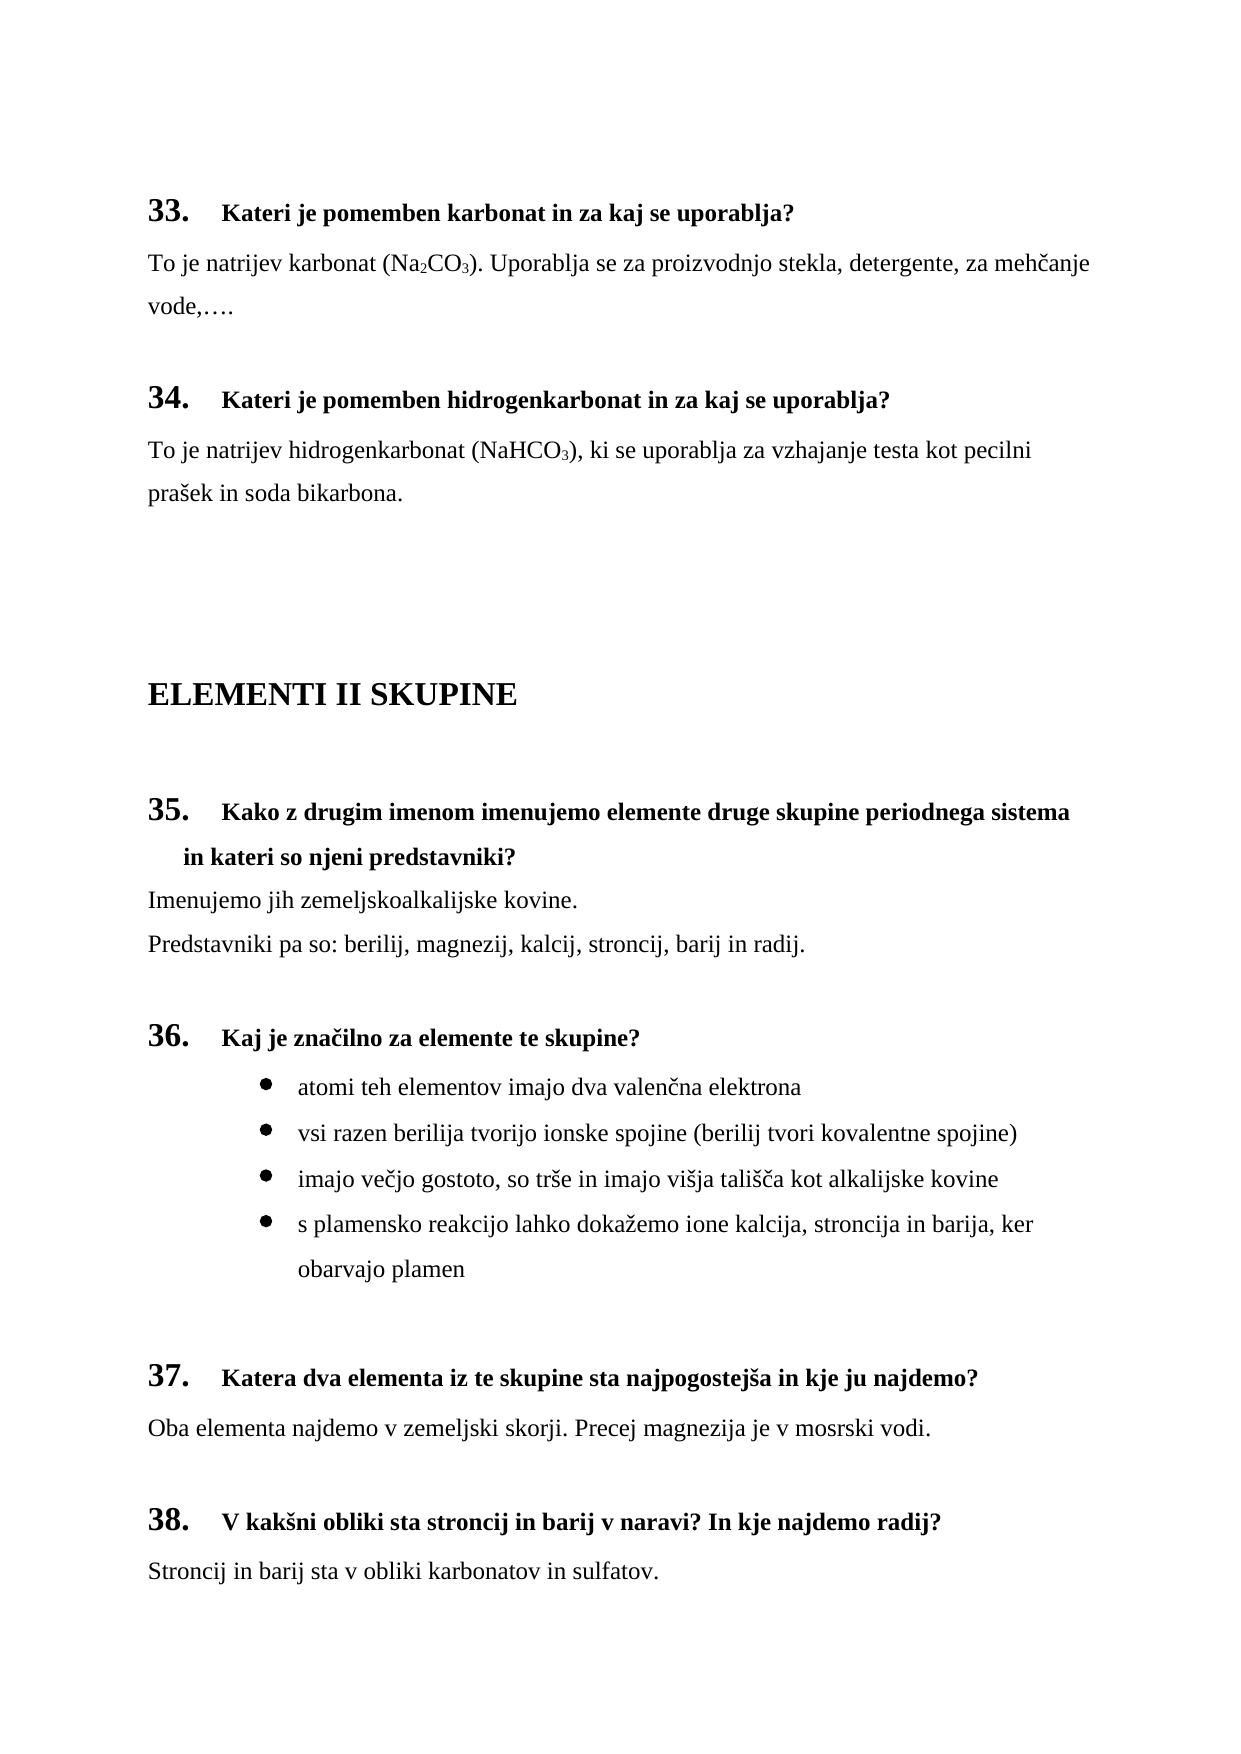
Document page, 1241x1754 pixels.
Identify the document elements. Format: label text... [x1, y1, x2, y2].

text Stroncij in barij sta v obliki karbonatov in sulfatov. [148, 1556, 1093, 1585]
text ELEMENTI II SKUPINE [148, 675, 1093, 713]
list Kateri je pomemben karbonat in za kaj se uporablja? [148, 191, 1093, 229]
text To je natrijev karbonat (Na2CO3). Uporablja se za proizvodnjo stekla, detergente, za mehčanje vode,…. [148, 248, 1093, 320]
list atomi teh elementov imajo dva valenčna elektrona [260, 1072, 1093, 1103]
list imajo večjo gostoto, so trše in imajo višja tališča kot alkalijske kovine [260, 1164, 1093, 1194]
text Predstavniki pa so: berilij, magnezij, kalcij, stroncij, barij in radij. [148, 929, 1093, 957]
text To je natrijev hidrogenkarbonat (NaHCO3), ki se uporablja za vzhajanje testa kot pecilni prašek in soda bikarbona. [148, 435, 1093, 507]
text Imenujemo jih zemeljskoalkalijske kovine. [148, 886, 1093, 914]
list Kako z drugim imenom imenujemo elemente druge skupine periodnega sistema in kateri so njeni predstavniki? [148, 790, 1093, 871]
text Oba elementa najdemo v zemeljski skorji. Precej magnezija je v mosrski vodi. [148, 1413, 1093, 1441]
list V kakšni obliki sta stroncij in barij v naravi? In kje najdemo radij? [148, 1499, 1093, 1537]
list s plamensko reakcijo lahko dokažemo ione kalcija, stroncija in barija, ker obarvajo plamen [260, 1209, 1093, 1283]
list Katera dva elementa iz te skupine sta najpogostejša in kje ju najdemo? [148, 1355, 1093, 1393]
list Kaj je značilno za elemente te skupine? [148, 1015, 1093, 1053]
list Kateri je pomemben hidrogenkarbonat in za kaj se uporablja? [148, 378, 1093, 416]
list vsi razen berilija tvorijo ionske spojine (berilij tvori kovalentne spojine) [260, 1118, 1093, 1149]
